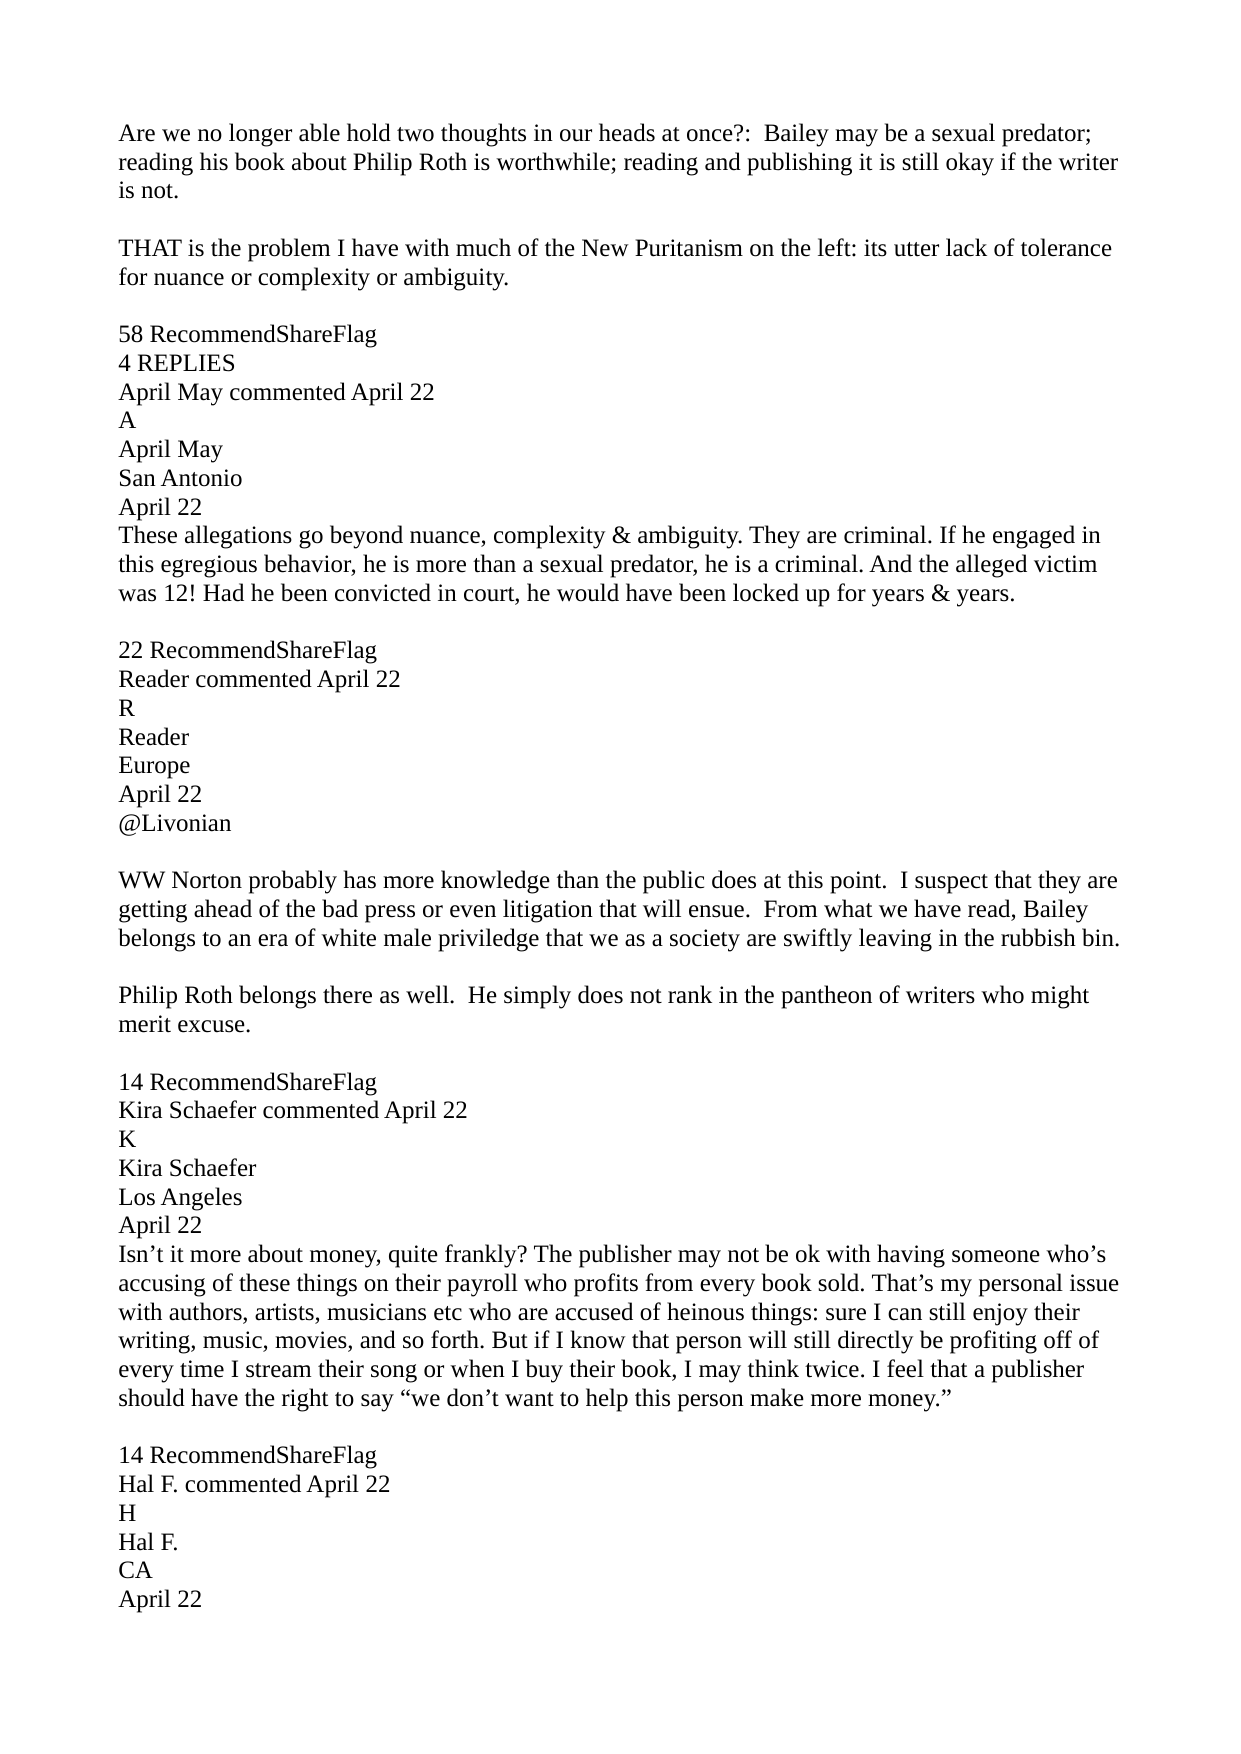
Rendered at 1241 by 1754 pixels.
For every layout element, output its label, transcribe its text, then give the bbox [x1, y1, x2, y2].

text H [118, 1498, 1122, 1527]
text Los Angeles [118, 1182, 1122, 1211]
text San Antonio [118, 463, 1122, 492]
text Europe [118, 751, 1122, 779]
text April 22 [118, 1211, 1122, 1239]
text Are we no longer able hold two thoughts in our heads at once?: Bailey may be a sexual predator; reading his book about Philip Roth is worthwhile; reading and publishing it is still okay if the writer is not. [118, 118, 1122, 204]
text THAT is the problem I have with much of the New Puritanism on the left: its utter lack of tolerance for nuance or complexity or ambiguity. [118, 233, 1122, 291]
text Philip Roth belongs there as well. He simply does not rank in the pantheon of writers who might merit excuse. [118, 981, 1122, 1038]
text 4 REPLIES [118, 348, 1122, 377]
text R [118, 693, 1122, 722]
text Reader [118, 722, 1122, 751]
text CA [118, 1556, 1122, 1584]
text WW Norton probably has more knowledge than the public does at this point. I suspect that they are getting ahead of the bad press or even litigation that will ensue. From what we have read, Bailey belongs to an era of white male priviledge that we as a society are swiftly leaving in the rubbish bin. [118, 866, 1122, 952]
text Hal F. [118, 1527, 1122, 1556]
text April 22 [118, 779, 1122, 808]
text Isn’t it more about money, quite frankly? The publisher may not be ok with having someone who’s accusing of these things on their payroll who profits from every book sold. That’s my personal issue with authors, artists, musicians etc who are accused of heinous things: sure I can still enjoy their writing, music, movies, and so forth. But if I know that person will still directly be profiting off of every time I stream their song or when I buy their book, I may think twice. I feel that a publisher should have the right to say “we don’t want to help this person make more money.” [118, 1239, 1122, 1412]
text Hal F. commented April 22 [118, 1469, 1122, 1498]
text April May [118, 434, 1122, 463]
text Reader commented April 22 [118, 664, 1122, 693]
text K [118, 1124, 1122, 1153]
text 14 RecommendShareFlag [118, 1441, 1122, 1469]
text @Livonian [118, 808, 1122, 837]
text 58 RecommendShareFlag [118, 319, 1122, 348]
text A [118, 406, 1122, 434]
text Kira Schaefer [118, 1153, 1122, 1182]
text Kira Schaefer commented April 22 [118, 1096, 1122, 1124]
text 22 RecommendShareFlag [118, 636, 1122, 664]
text April May commented April 22 [118, 377, 1122, 406]
text April 22 [118, 1584, 1122, 1613]
text These allegations go beyond nuance, complexity & ambiguity. They are criminal. If he engaged in this egregious behavior, he is more than a sexual predator, he is a criminal. And the alleged victim was 12! Had he been convicted in court, he would have been locked up for years & years. [118, 521, 1122, 607]
text 14 RecommendShareFlag [118, 1067, 1122, 1096]
text April 22 [118, 492, 1122, 521]
